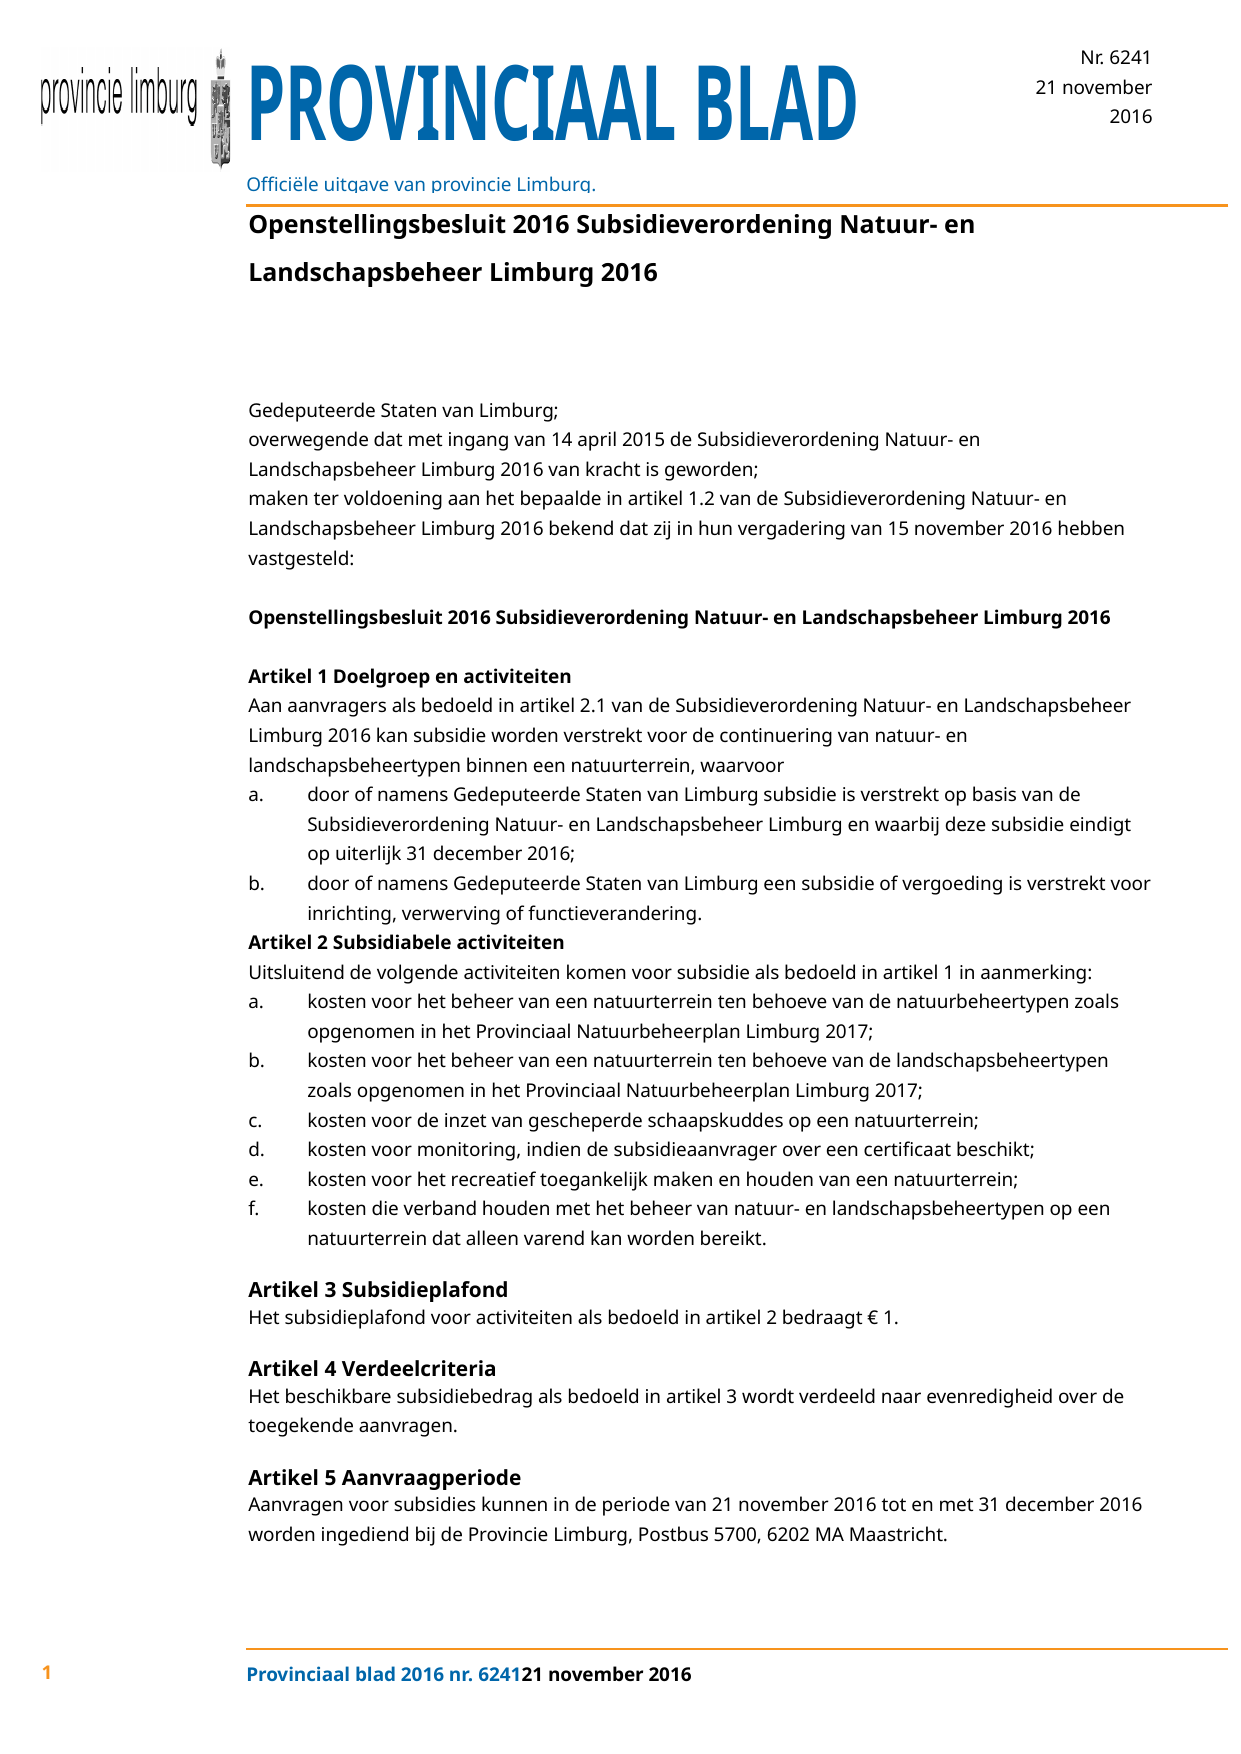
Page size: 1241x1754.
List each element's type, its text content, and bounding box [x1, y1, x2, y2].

text Aan aanvragers als bedoeld in artikel 2.1 van de Subsidieverordening Natuur- en Landschapsbeheer Limburg 2016 kan subsidie worden verstrekt voor de continuering van natuur- en landschapsbeheertypen binnen een natuurterrein, waarvoor [248, 693, 1152, 777]
list kosten voor het recreatief toegankelijk maken en houden van een natuurterrein; [248, 1166, 1152, 1192]
list kosten voor het beheer van een natuurterrein ten behoeve van de natuurbeheertypen zoals opgenomen in het Provinciaal Natuurbeheerplan Limburg 2017; [248, 988, 1152, 1044]
text Het subsidieplafond voor activiteiten als bedoeld in artikel 2 bedraagt € 1. [248, 1304, 1152, 1330]
text overwegende dat met ingang van 14 april 2015 de Subsidieverordening Natuur- en Landschapsbeheer Limburg 2016 van kracht is geworden; [248, 426, 1152, 482]
text Openstellingsbesluit 2016 Subsidieverordening Natuur- en Landschapsbeheer Limburg 2016 [248, 604, 1152, 629]
picture [41, 47, 231, 172]
text Uitsluitend de volgende activiteiten komen voor subsidie als bedoeld in artikel 1 in aanmerking: [248, 959, 1152, 984]
list door of namens Gedeputeerde Staten van Limburg subsidie is verstrekt op basis van de Subsidieverordening Natuur- en Landschapsbeheer Limburg en waarbij deze subsidie eindigt op uiterlijk 31 december 2016; [248, 781, 1152, 866]
list kosten voor het beheer van een natuurterrein ten behoeve van de landschapsbeheertypen zoals opgenomen in het Provinciaal Natuurbeheerplan Limburg 2017; [248, 1048, 1152, 1103]
text Gedeputeerde Staten van Limburg; [248, 397, 1152, 422]
list kosten voor de inzet van gescheperde schaapskuddes op een natuurterrein; [248, 1107, 1152, 1132]
list kosten voor monitoring, indien de subsidieaanvrager over een certificaat beschikt; [248, 1136, 1152, 1162]
list kosten die verband houden met het beheer van natuur- en landschapsbeheertypen op een natuurterrein dat alleen varend kan worden bereikt. [248, 1196, 1152, 1251]
text Artikel 2 Subsidiabele activiteiten [248, 929, 1152, 955]
text Artikel 4 Verdeelcriteria [248, 1354, 1152, 1383]
text Artikel 3 Subsidieplafond [248, 1276, 1152, 1304]
text Artikel 5 Aanvraagperiode [248, 1463, 1152, 1491]
list door of namens Gedeputeerde Staten van Limburg een subsidie of vergoeding is verstrekt voor inrichting, verwerving of functieverandering. [248, 870, 1152, 925]
text Artikel 1 Doelgroep en activiteiten [248, 663, 1152, 689]
text maken ter voldoening aan het bepaalde in artikel 1.2 van de Subsidieverordening Natuur- en Landschapsbeheer Limburg 2016 bekend dat zij in hun vergadering van 15 november 2016 hebben vastgesteld: [248, 486, 1152, 570]
text Het beschikbare subsidiebedrag als bedoeld in artikel 3 wordt verdeeld naar evenredigheid over de toegekende aanvragen. [248, 1383, 1152, 1438]
text Aanvragen voor subsidies kunnen in de periode van 21 november 2016 tot en met 31 december 2016 worden ingediend bij de Provincie Limburg, Postbus 5700, 6202 MA Maastricht. [248, 1491, 1152, 1547]
text Openstellingsbesluit 2016 Subsidieverordening Natuur- en Landschapsbeheer Limburg 2016 [248, 207, 1152, 288]
